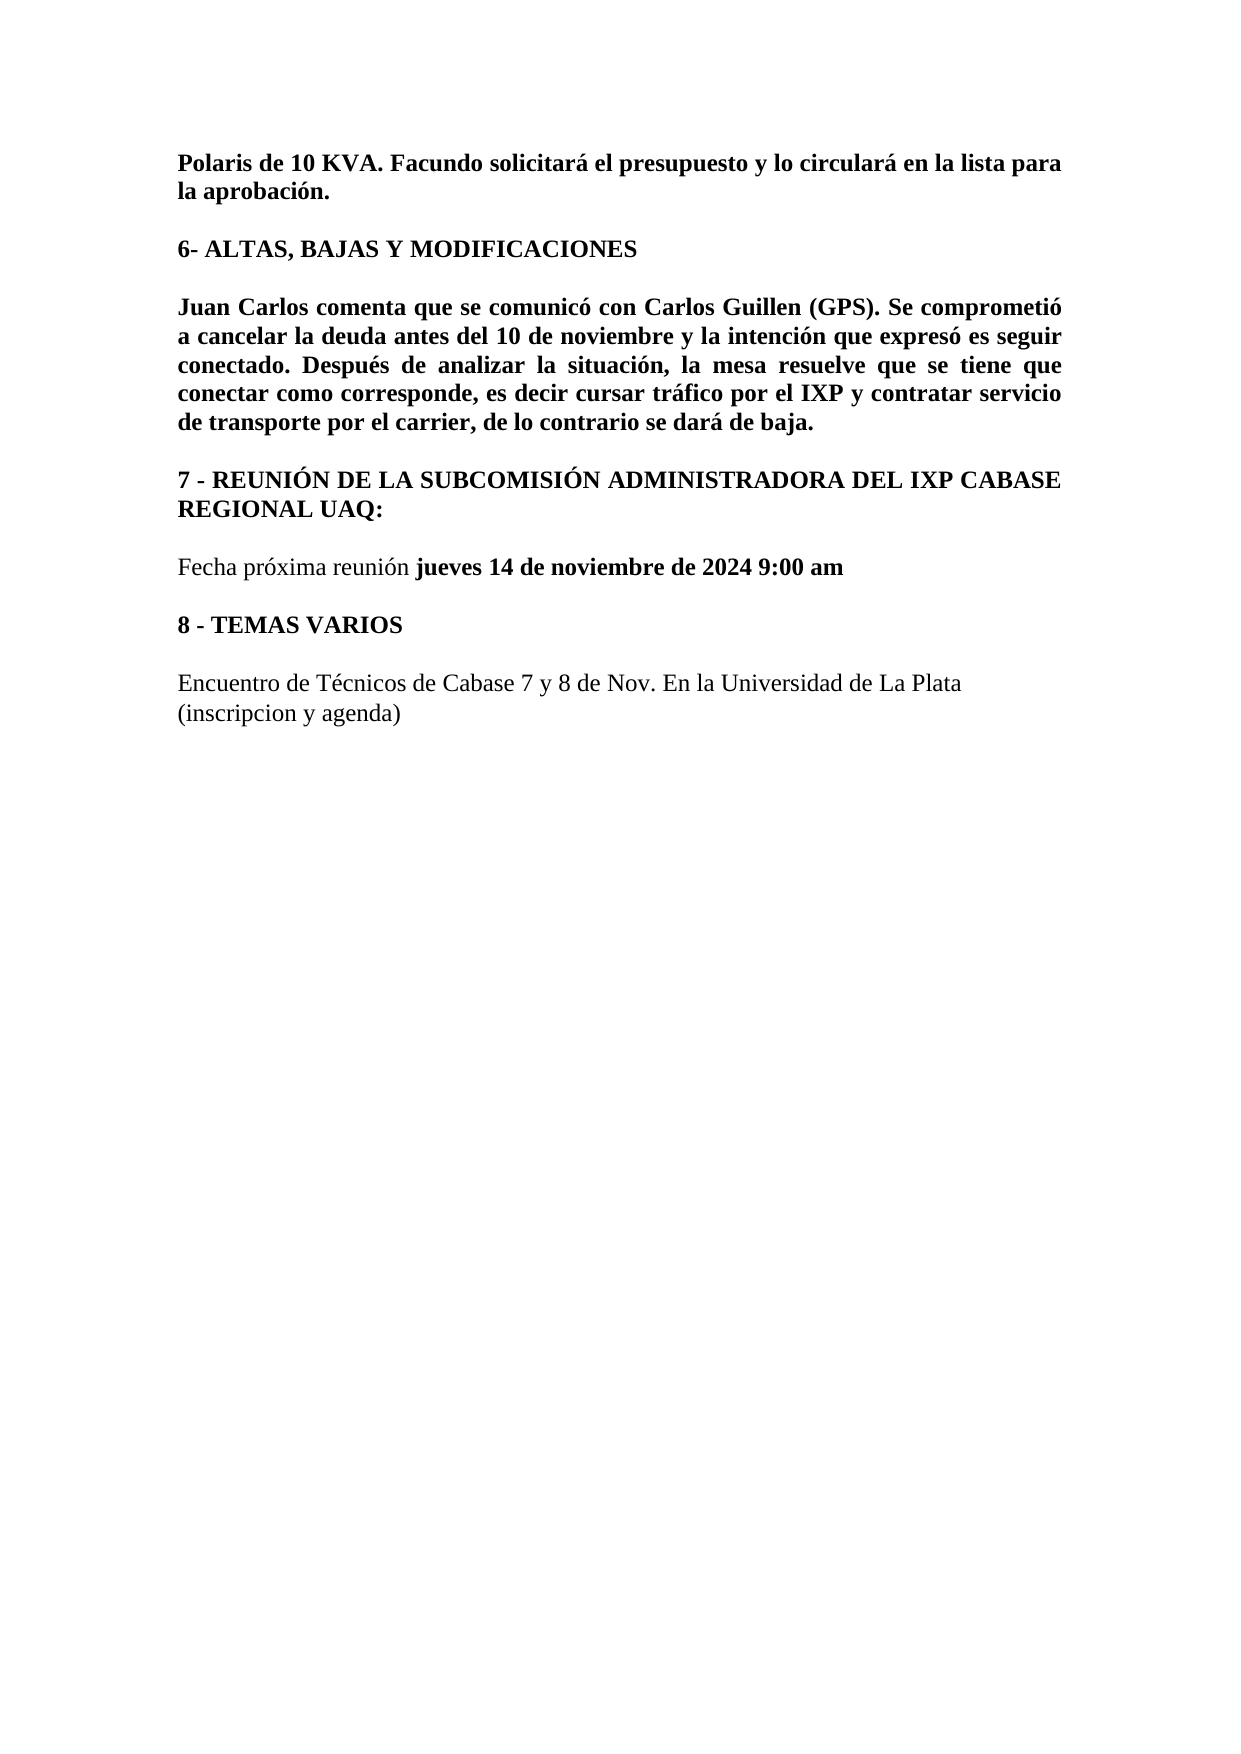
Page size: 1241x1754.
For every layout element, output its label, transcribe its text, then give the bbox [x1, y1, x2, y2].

text 8 - TEMAS VARIOS [177, 610, 1063, 638]
text 7 - REUNIÓN DE LA SUBCOMISIÓN ADMINISTRADORA DEL IXP CABASE REGIONAL UAQ: [177, 465, 1063, 523]
text Fecha próxima reunión jueves 14 de noviembre de 2024 9:00 am [177, 552, 1063, 581]
text 6- ALTAS, BAJAS Y MODIFICACIONES [177, 234, 1063, 263]
text Juan Carlos comenta que se comunicó con Carlos Guillen (GPS). Se comprometió a cancelar la deuda antes del 10 de noviembre y la intención que expresó es seguir conectado. Después de analizar la situación, la mesa resuelve que se tiene que conectar como corresponde, es decir cursar tráfico por el IXP y contratar servicio de transporte por el carrier, de lo contrario se dará de baja. [177, 292, 1063, 436]
text Encuentro de Técnicos de Cabase 7 y 8 de Nov. En la Universidad de La Plata (inscripcion y agenda) [177, 668, 1063, 726]
text Polaris de 10 KVA. Facundo solicitará el presupuesto y lo circulará en la lista para la aprobación. [177, 148, 1063, 205]
